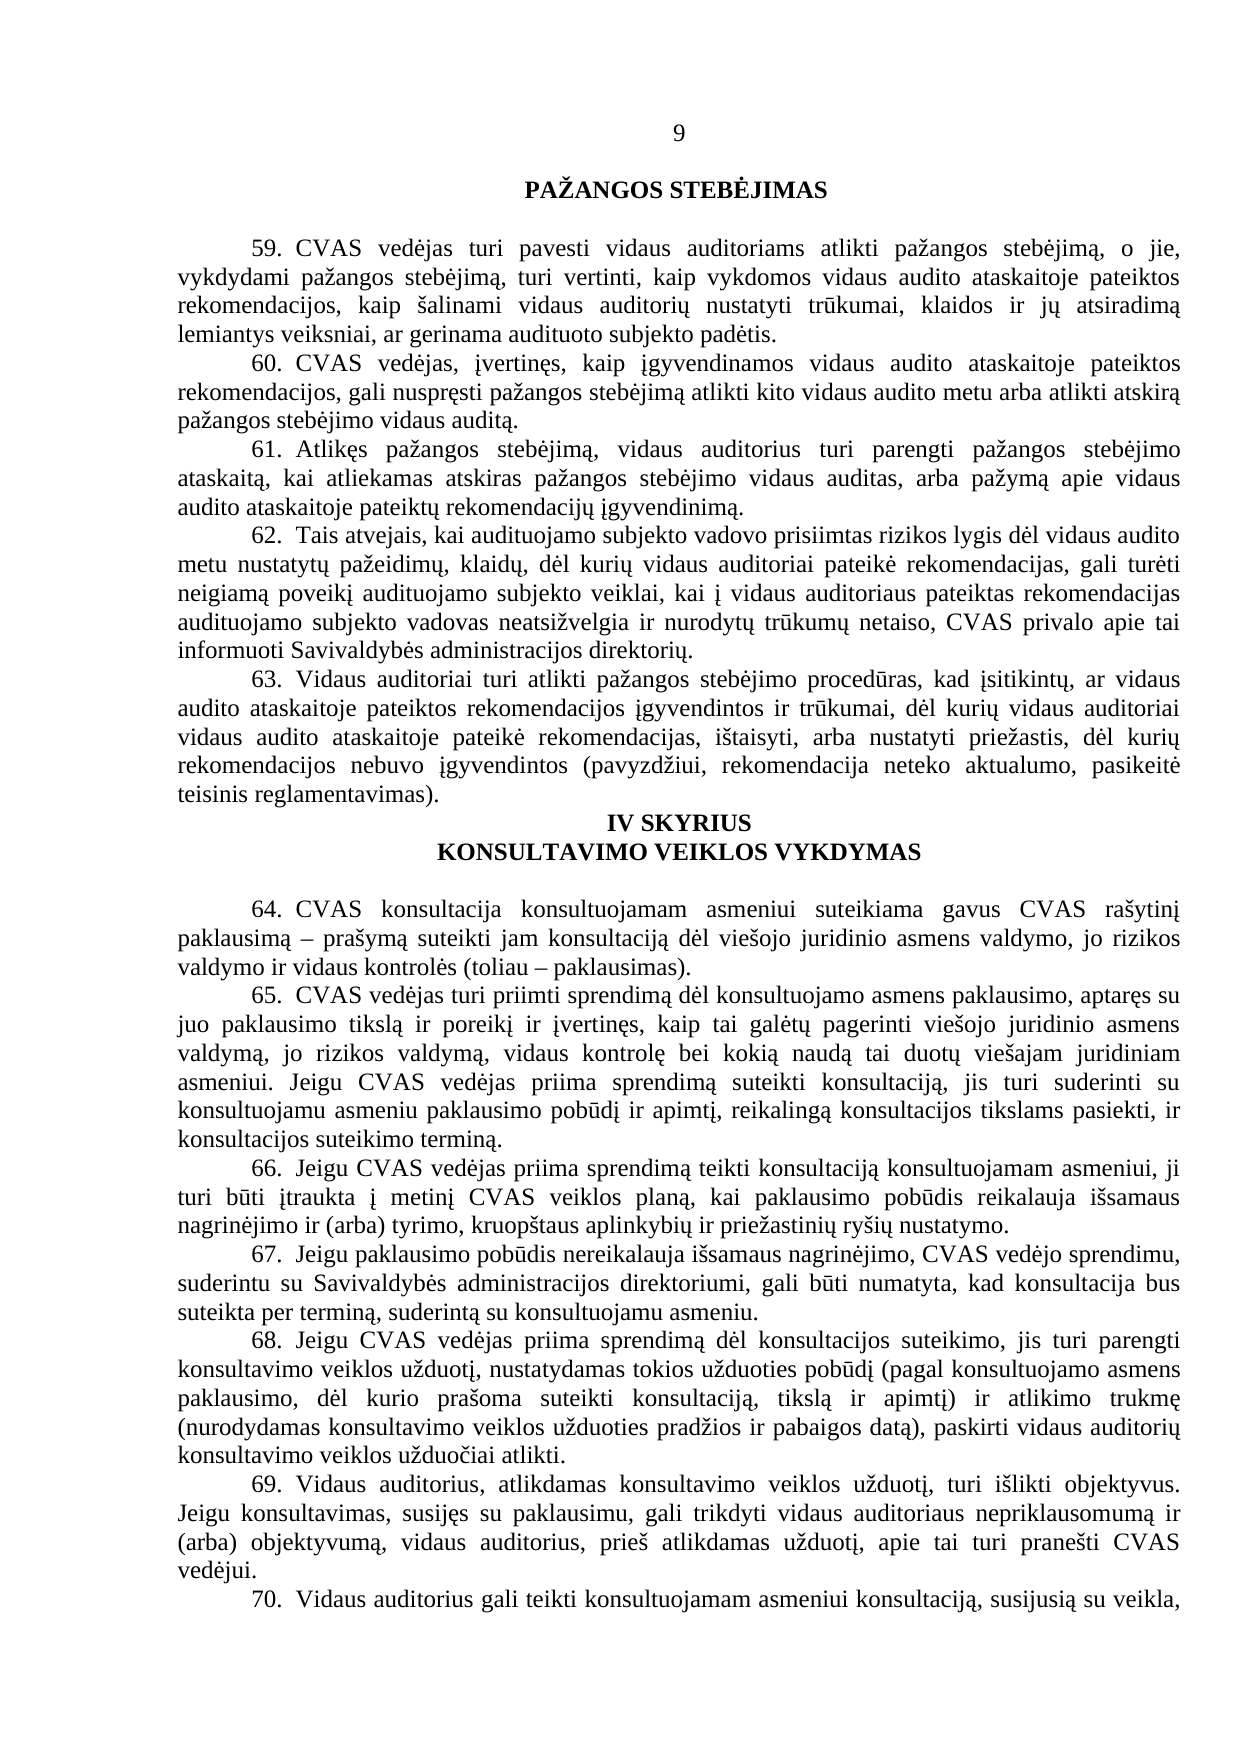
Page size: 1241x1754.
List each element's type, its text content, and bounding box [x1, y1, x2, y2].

text 69. Vidaus auditorius, atlikdamas konsultavimo veiklos užduotį, turi išlikti objektyvus. Jeigu konsultavimas, susijęs su paklausimu, gali trikdyti vidaus auditoriaus nepriklausomumą ir (arba) objektyvumą, vidaus auditorius, prieš atlikdamas užduotį, apie tai turi pranešti CVAS vedėjui. [177, 1469, 1181, 1584]
text 63. Vidaus auditoriai turi atlikti pažangos stebėjimo procedūras, kad įsitikintų, ar vidaus audito ataskaitoje pateiktos rekomendacijos įgyvendintos ir trūkumai, dėl kurių vidaus auditoriai vidaus audito ataskaitoje pateikė rekomendacijas, ištaisyti, arba nustatyti priežastis, dėl kurių rekomendacijos nebuvo įgyvendintos (pavyzdžiui, rekomendacija neteko aktualumo, pasikeitė teisinis reglamentavimas). [177, 664, 1181, 808]
text KONSULTAVIMO VEIKLOS VYKDYMAS [177, 837, 1181, 866]
text PAŽANGOS STEBĖJIMAS [177, 176, 1181, 204]
text 60. CVAS vedėjas, įvertinęs, kaip įgyvendinamos vidaus audito ataskaitoje pateiktos rekomendacijos, gali nuspręsti pažangos stebėjimą atlikti kito vidaus audito metu arba atlikti atskirą pažangos stebėjimo vidaus auditą. [177, 348, 1181, 434]
text 67. Jeigu paklausimo pobūdis nereikalauja išsamaus nagrinėjimo, CVAS vedėjo sprendimu, suderintu su Savivaldybės administracijos direktoriumi, gali būti numatyta, kad konsultacija bus suteikta per terminą, suderintą su konsultuojamu asmeniu. [177, 1239, 1181, 1326]
text 61. Atlikęs pažangos stebėjimą, vidaus auditorius turi parengti pažangos stebėjimo ataskaitą, kai atliekamas atskiras pažangos stebėjimo vidaus auditas, arba pažymą apie vidaus audito ataskaitoje pateiktų rekomendacijų įgyvendinimą. [177, 434, 1181, 521]
text 59. CVAS vedėjas turi pavesti vidaus auditoriams atlikti pažangos stebėjimą, o jie, vykdydami pažangos stebėjimą, turi vertinti, kaip vykdomos vidaus audito ataskaitoje pateiktos rekomendacijos, kaip šalinami vidaus auditorių nustatyti trūkumai, klaidos ir jų atsiradimą lemiantys veiksniai, ar gerinama audituoto subjekto padėtis. [177, 233, 1181, 348]
text 64. CVAS konsultacija konsultuojamam asmeniui suteikiama gavus CVAS rašytinį paklausimą – prašymą suteikti jam konsultaciją dėl viešojo juridinio asmens valdymo, jo rizikos valdymo ir vidaus kontrolės (toliau – paklausimas). [177, 894, 1181, 981]
text IV SKYRIUS [177, 808, 1181, 837]
text 62. Tais atvejais, kai audituojamo subjekto vadovo prisiimtas rizikos lygis dėl vidaus audito metu nustatytų pažeidimų, klaidų, dėl kurių vidaus auditoriai pateikė rekomendacijas, gali turėti neigiamą poveikį audituojamo subjekto veiklai, kai į vidaus auditoriaus pateiktas rekomendacijas audituojamo subjekto vadovas neatsižvelgia ir nurodytų trūkumų netaiso, CVAS privalo apie tai informuoti Savivaldybės administracijos direktorių. [177, 521, 1181, 664]
text 65. CVAS vedėjas turi priimti sprendimą dėl konsultuojamo asmens paklausimo, aptaręs su juo paklausimo tikslą ir poreikį ir įvertinęs, kaip tai galėtų pagerinti viešojo juridinio asmens valdymą, jo rizikos valdymą, vidaus kontrolę bei kokią naudą tai duotų viešajam juridiniam asmeniui. Jeigu CVAS vedėjas priima sprendimą suteikti konsultaciją, jis turi suderinti su konsultuojamu asmeniu paklausimo pobūdį ir apimtį, reikalingą konsultacijos tikslams pasiekti, ir konsultacijos suteikimo terminą. [177, 981, 1181, 1153]
text 66. Jeigu CVAS vedėjas priima sprendimą teikti konsultaciją konsultuojamam asmeniui, ji turi būti įtraukta į metinį CVAS veiklos planą, kai paklausimo pobūdis reikalauja išsamaus nagrinėjimo ir (arba) tyrimo, kruopštaus aplinkybių ir priežastinių ryšių nustatymo. [177, 1153, 1181, 1239]
text 68. Jeigu CVAS vedėjas priima sprendimą dėl konsultacijos suteikimo, jis turi parengti konsultavimo veiklos užduotį, nustatydamas tokios užduoties pobūdį (pagal konsultuojamo asmens paklausimo, dėl kurio prašoma suteikti konsultaciją, tikslą ir apimtį) ir atlikimo trukmę (nurodydamas konsultavimo veiklos užduoties pradžios ir pabaigos datą), paskirti vidaus auditorių konsultavimo veiklos užduočiai atlikti. [177, 1326, 1181, 1469]
text 70. Vidaus auditorius gali teikti konsultuojamam asmeniui konsultaciją, susijusią su veikla, [177, 1584, 1181, 1613]
